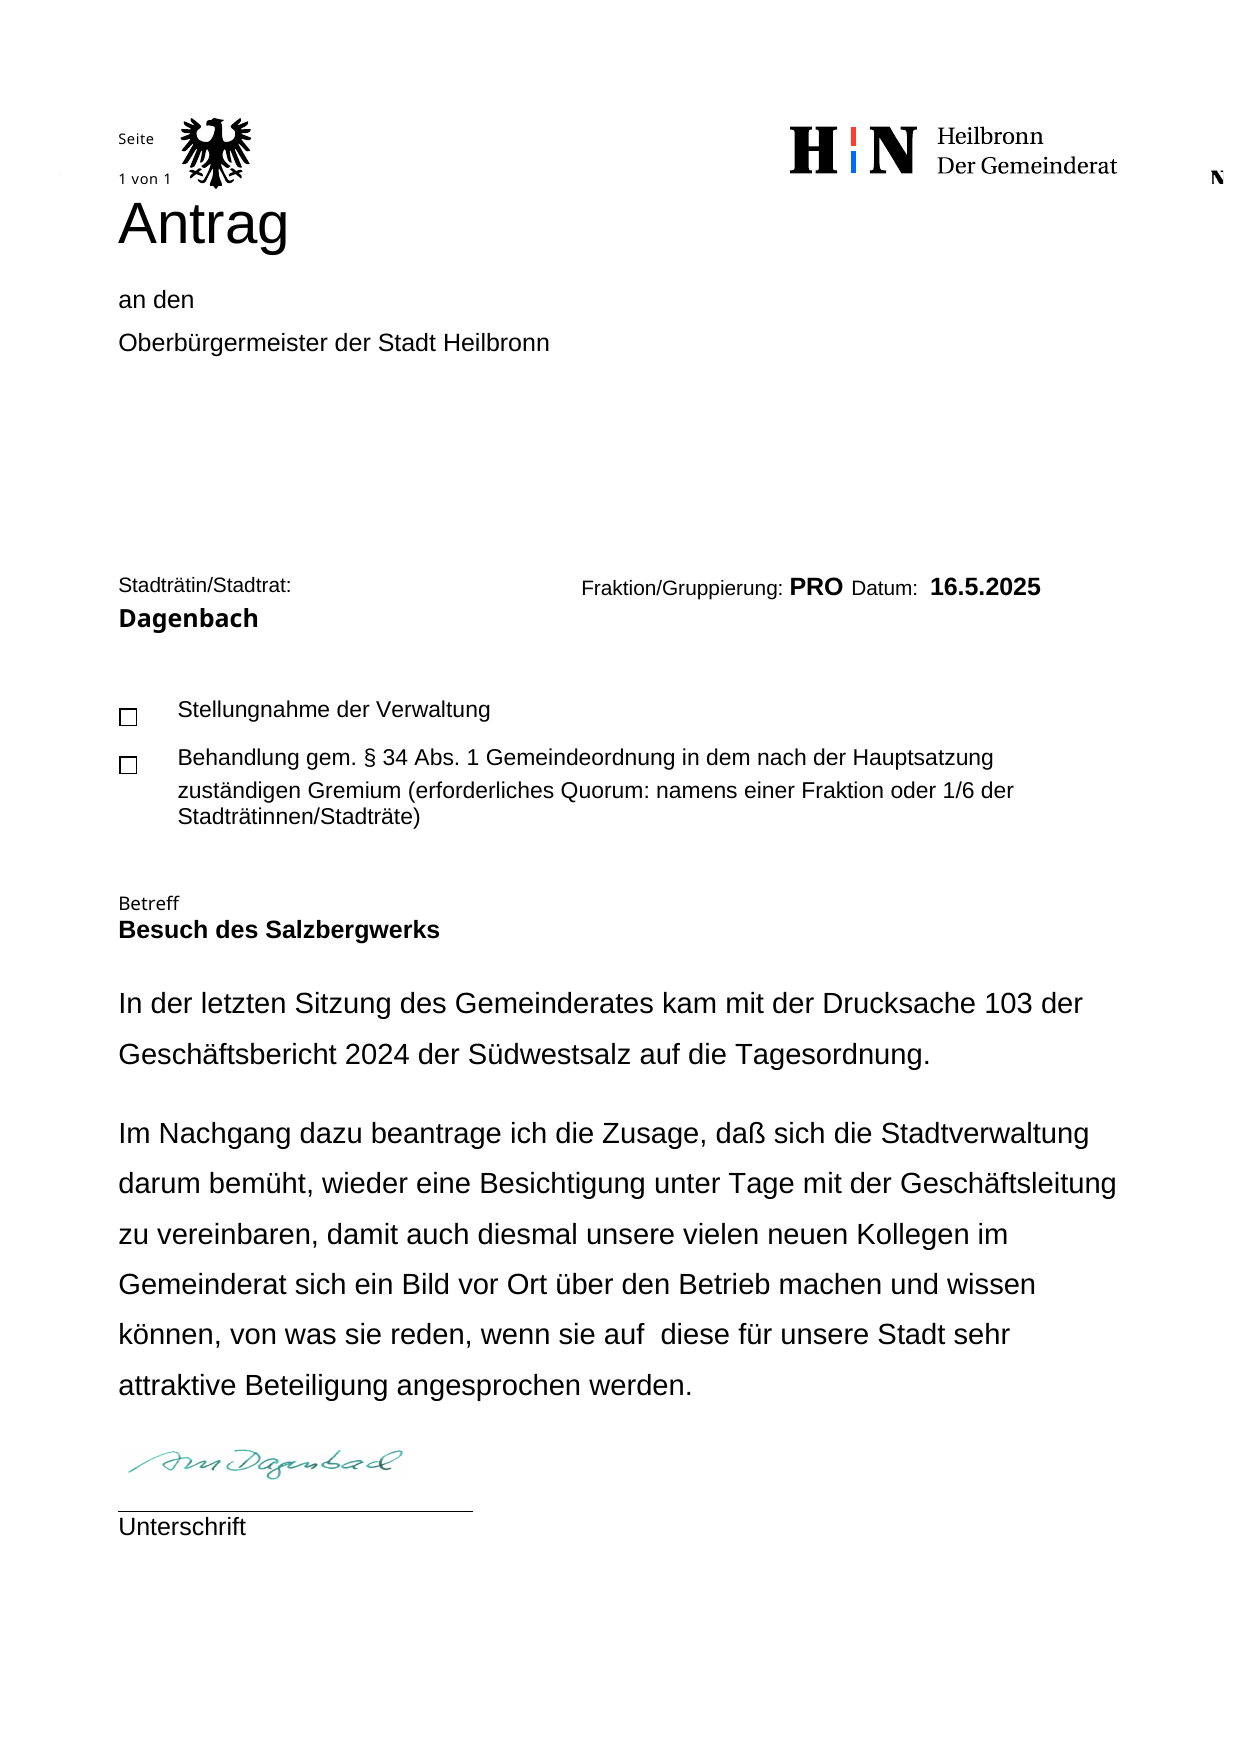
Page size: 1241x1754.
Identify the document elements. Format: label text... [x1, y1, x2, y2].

text Im Nachgang dazu beantrage ich die Zusage, daß sich die Stadtverwaltung darum bemüht, wieder eine Besichtigung unter Tage mit der Geschäftsleitung zu vereinbaren, damit auch diesmal unsere vielen neuen Kollegen im Gemeinderat sich ein Bild vor Ort über den Betrieb machen und wissen können, von was sie reden, wenn sie auf diese für unsere Stadt sehr attraktive Beteiligung angesprochen werden. [118, 1116, 1122, 1401]
table_header Unterschrift [118, 1512, 472, 1570]
table_cell Datum: 16.5.2025 [851, 573, 1121, 601]
table_cell [581, 635, 1121, 696]
table_cell Stellungnahme der Verwaltung Behandlung gem. § 34 Abs. 1 Gemeindeordnung in dem nach der Hauptsatzung zuständigen Gremium (erforderliches Quorum: namens einer Fraktion oder 1/6 der Stadträtinnen/Stadträte) [118, 696, 1121, 829]
table_cell [118, 830, 581, 890]
table_cell Dagenbach [118, 601, 581, 635]
picture [1219, 170, 1226, 186]
table_cell [118, 635, 581, 696]
picture [119, 1448, 409, 1481]
table_cell Betreff [118, 890, 1121, 915]
table_header Antrag an den Oberbürgermeister der Stadt Heilbronn [118, 189, 1121, 572]
text Besuch des Salzbergwerks [118, 915, 1122, 944]
table_cell [581, 830, 1121, 890]
table_cell Stadträtin/Stadtrat: [118, 573, 581, 601]
text In der letzten Sitzung des Gemeinderates kam mit der Drucksache 103 der Geschäftsbericht 2024 der Südwestsalz auf die Tagesordnung. [118, 986, 1122, 1070]
table_cell Fraktion/Gruppierung: PRO [581, 573, 851, 601]
table_cell [581, 601, 1121, 635]
